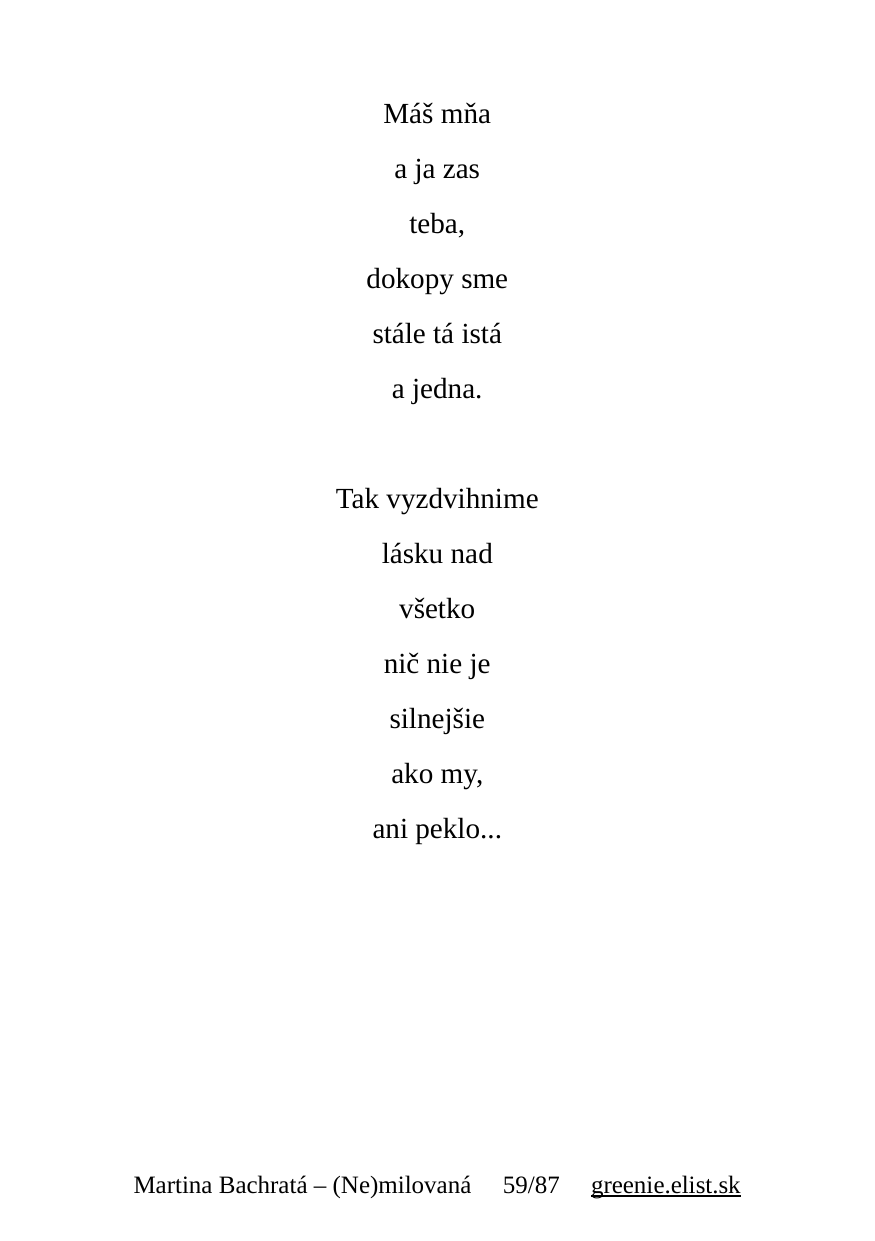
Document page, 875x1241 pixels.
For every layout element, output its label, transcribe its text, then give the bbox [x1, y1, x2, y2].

text a ja zas [41, 151, 833, 185]
text Máš mňa [41, 96, 833, 130]
text teba, [41, 206, 833, 240]
text stále tá istá [41, 316, 833, 350]
text ani peklo... [41, 811, 833, 845]
text a jedna. [41, 371, 833, 405]
text Tak vyzdvihnime [41, 481, 833, 515]
text všetko [41, 591, 833, 625]
text ako my, [41, 756, 833, 790]
text lásku nad [41, 536, 833, 570]
text dokopy sme [41, 261, 833, 295]
text silnejšie [41, 701, 833, 735]
text nič nie je [41, 646, 833, 680]
